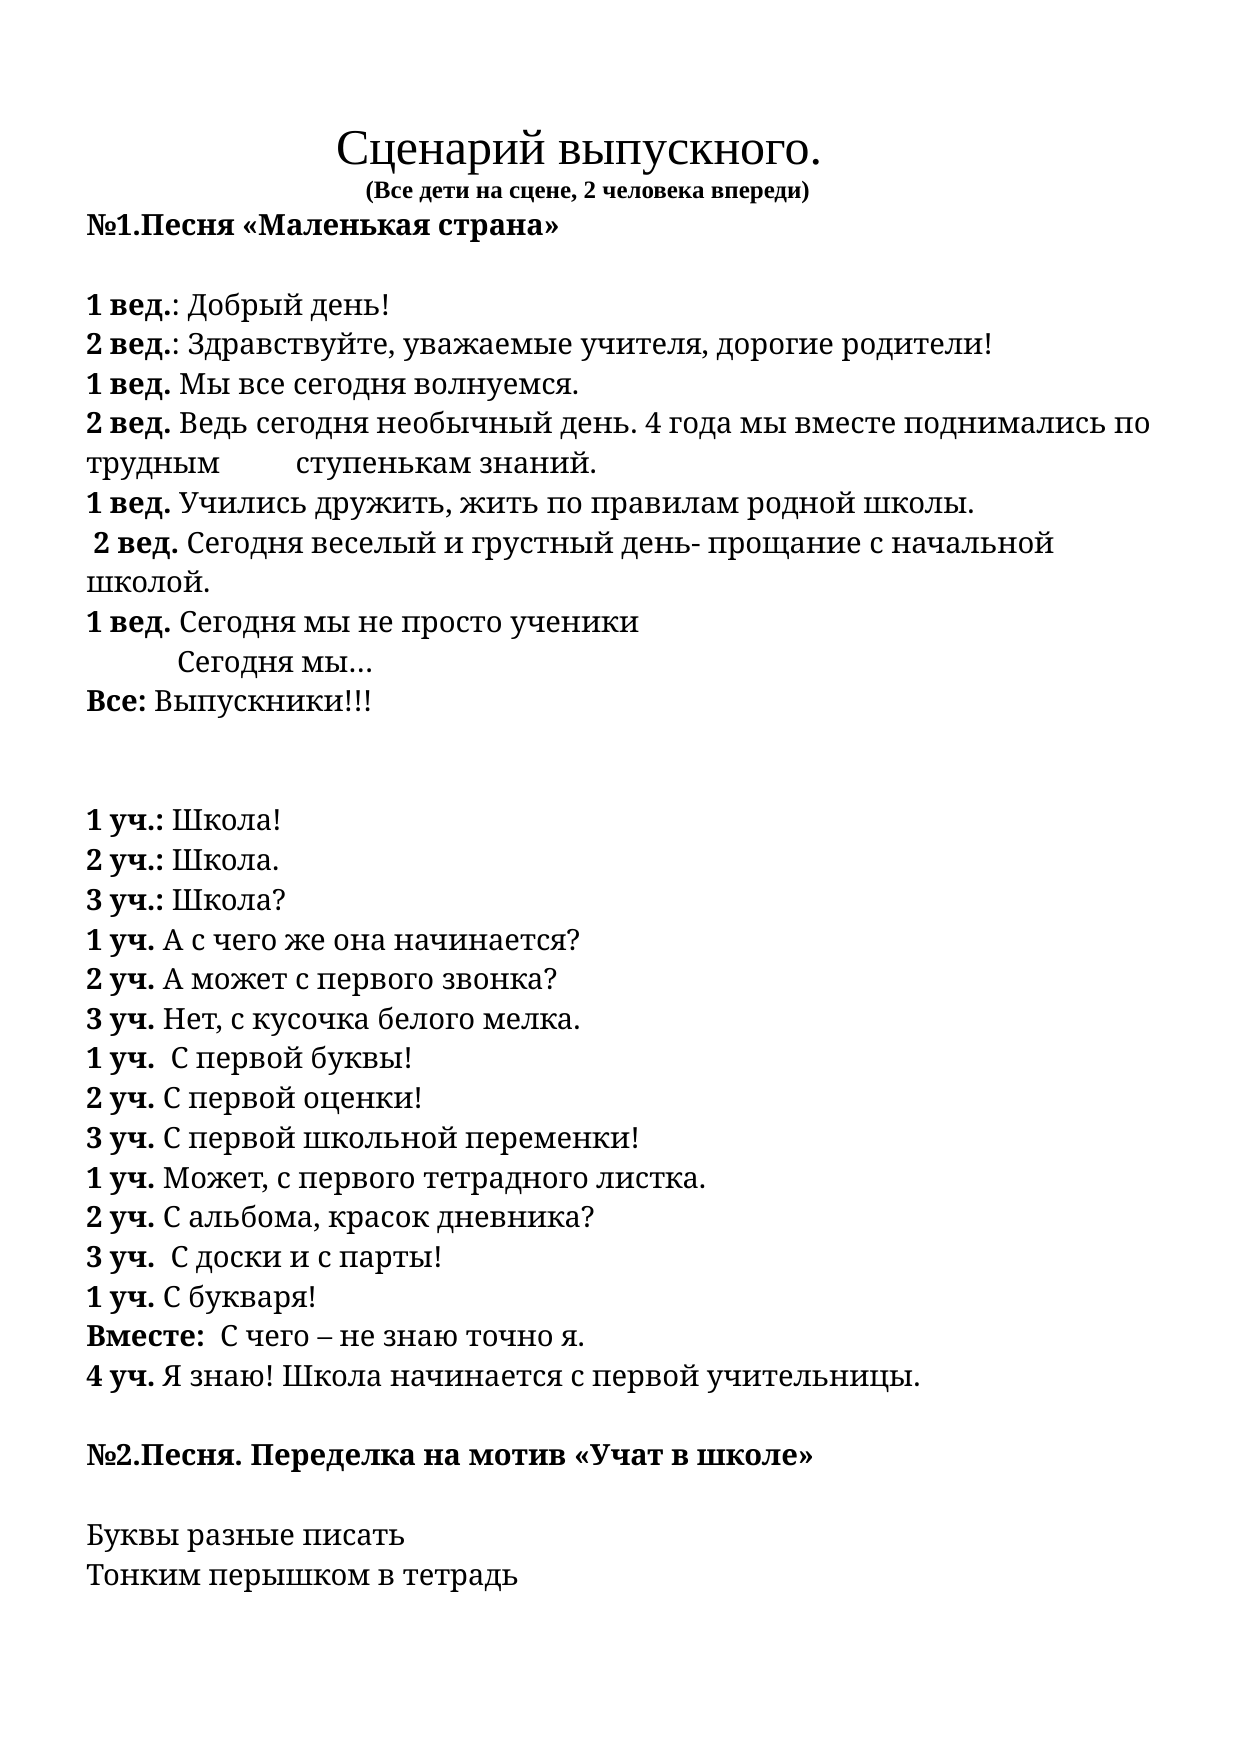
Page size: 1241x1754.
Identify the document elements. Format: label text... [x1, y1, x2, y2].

text 1 вед.: Добрый день! 2 вед.: Здравствуйте, уважаемые учителя, дорогие родители! 1 вед. Мы все сегодня волнуемся. 2 вед. Ведь сегодня необычный день. 4 года мы вместе поднимались по трудным ступенькам знаний. 1 вед. Учились дружить, жить по правилам родной школы. 2 вед. Сегодня веселый и грустный день- прощание с начальной школой. 1 вед. Сегодня мы не просто ученики Сегодня мы… Все: Выпускники!!! [86, 284, 1152, 720]
text 1 уч.: Школа! 2 уч.: Школа. 3 уч.: Школа? 1 уч. А с чего же она начинается? 2 уч. А может с первого звонка? 3 уч. Нет, с кусочка белого мелка. 1 уч. С первой буквы! 2 уч. С первой оценки! 3 уч. С первой школьной переменки! 1 уч. Может, с первого тетрадного листка. 2 уч. С альбома, красок дневника? 3 уч. С доски и с парты! 1 уч. С букваря! Вместе: С чего – не знаю точно я. 4 уч. Я знаю! Школа начинается с первой учительницы. [86, 800, 1152, 1435]
text №2.Песня. Переделка на мотив «Учат в школе» [86, 1435, 1152, 1514]
text №1.Песня «Маленькая страна» [86, 204, 1152, 244]
text Буквы разные писать Тонким перышком в тетрадь [86, 1514, 1152, 1593]
text Сценарий выпускного. [6, 118, 1152, 176]
text (Все дети на сцене, 2 человека впереди) [30, 176, 1152, 204]
